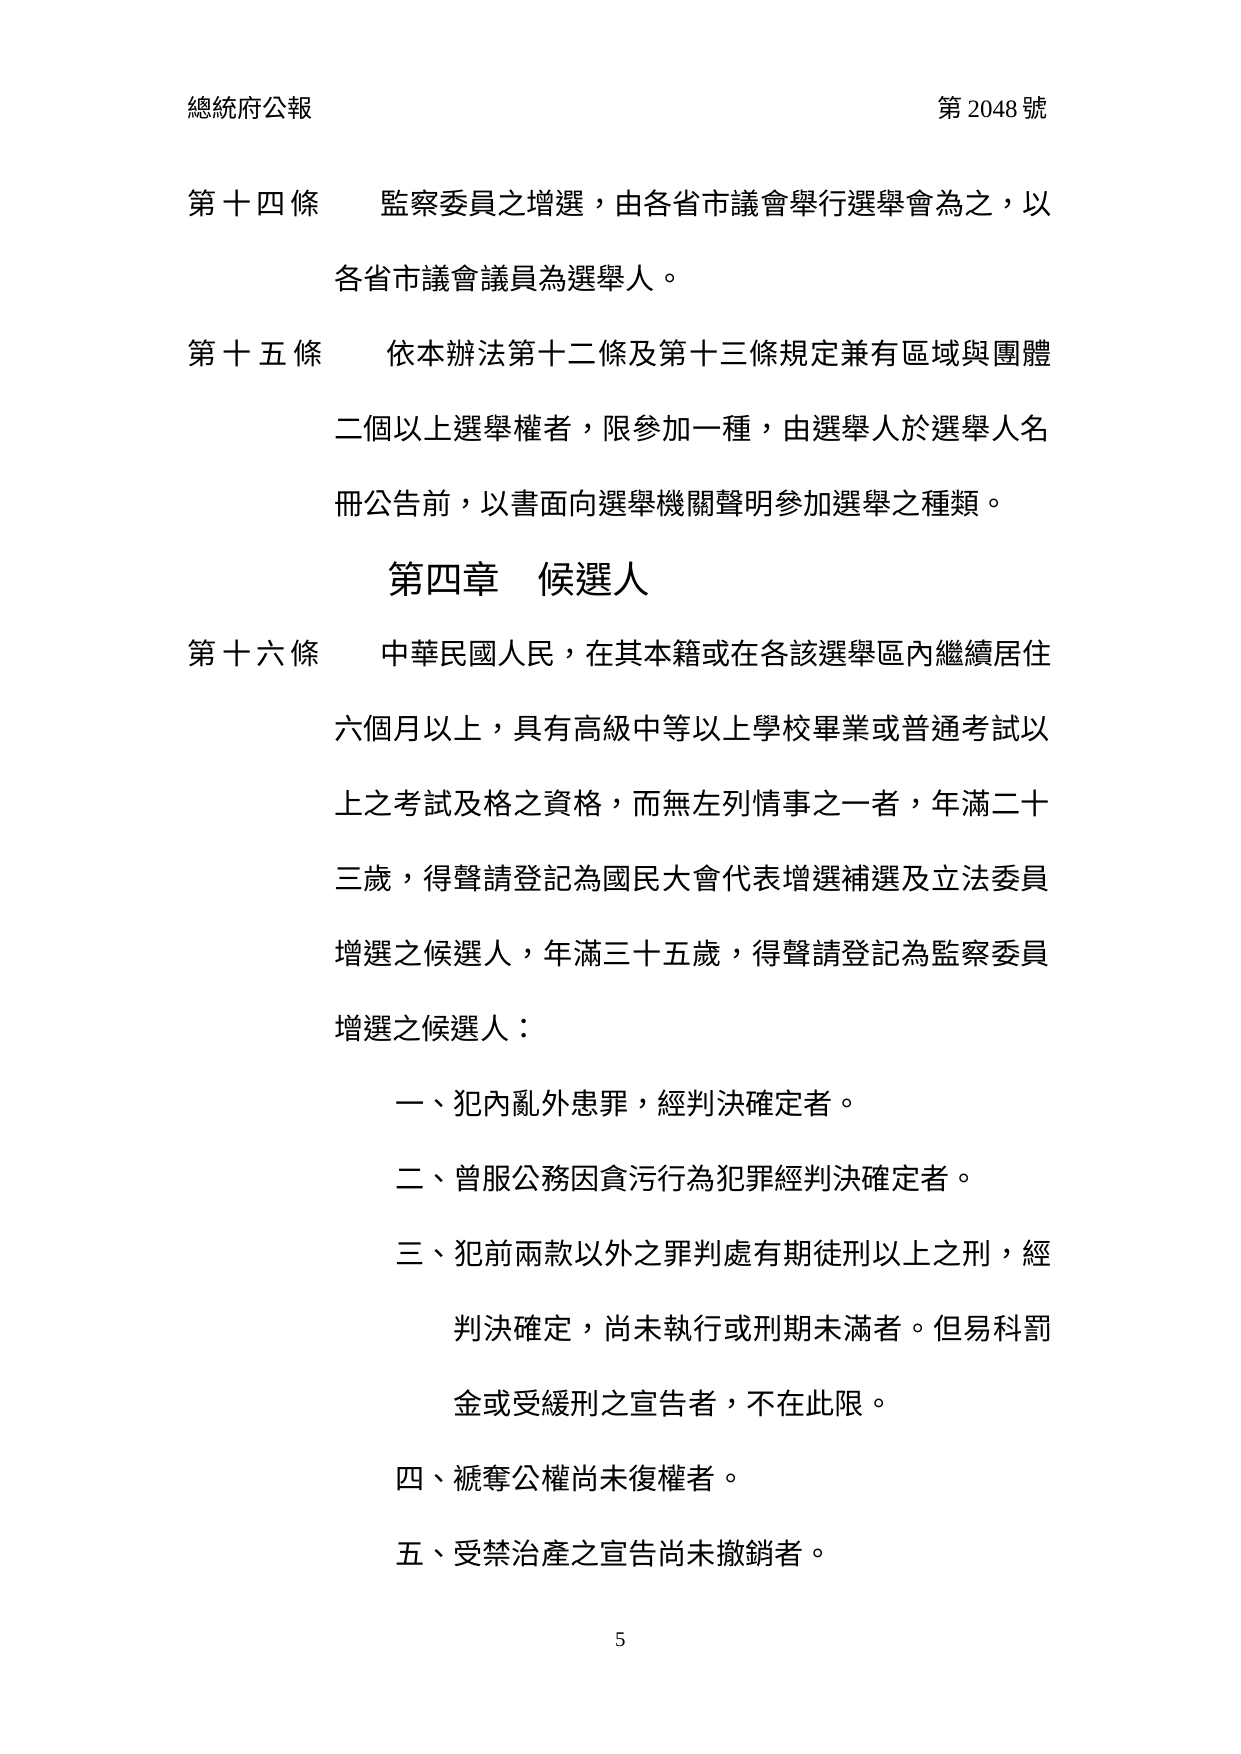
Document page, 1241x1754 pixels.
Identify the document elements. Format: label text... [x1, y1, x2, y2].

text 三、犯前兩款以外之罪判處有期徒刑以上之刑，經判決確定，尚未執行或刑期未滿者。但易科罰金或受緩刑之宣告者，不在此限。 [395, 1214, 1053, 1439]
text 第四章 候選人 [387, 539, 1053, 614]
text 一、犯內亂外患罪，經判決確定者。 [395, 1064, 1053, 1139]
text 第十四條 監察委員之增選，由各省市議會舉行選舉會為之，以各省市議會議員為選舉人。 [187, 164, 1053, 314]
text 第十六條 中華民國人民，在其本籍或在各該選舉區內繼續居住六個月以上，具有高級中等以上學校畢業或普通考試以上之考試及格之資格，而無左列情事之一者，年滿二十三歲，得聲請登記為國民大會代表增選補選及立法委員增選之候選人，年滿三十五歲，得聲請登記為監察委員增選之候選人： [187, 614, 1053, 1064]
text 二、曾服公務因貪污行為犯罪經判決確定者。 [395, 1139, 1053, 1214]
text 第十五條 依本辦法第十二條及第十三條規定兼有區域與團體二個以上選舉權者，限參加一種，由選舉人於選舉人名冊公告前，以書面向選舉機關聲明參加選舉之種類。 [187, 314, 1053, 539]
text 四、褫奪公權尚未復權者。 [395, 1439, 1053, 1514]
text 五、受禁治產之宣告尚未撤銷者。 [395, 1514, 1053, 1589]
